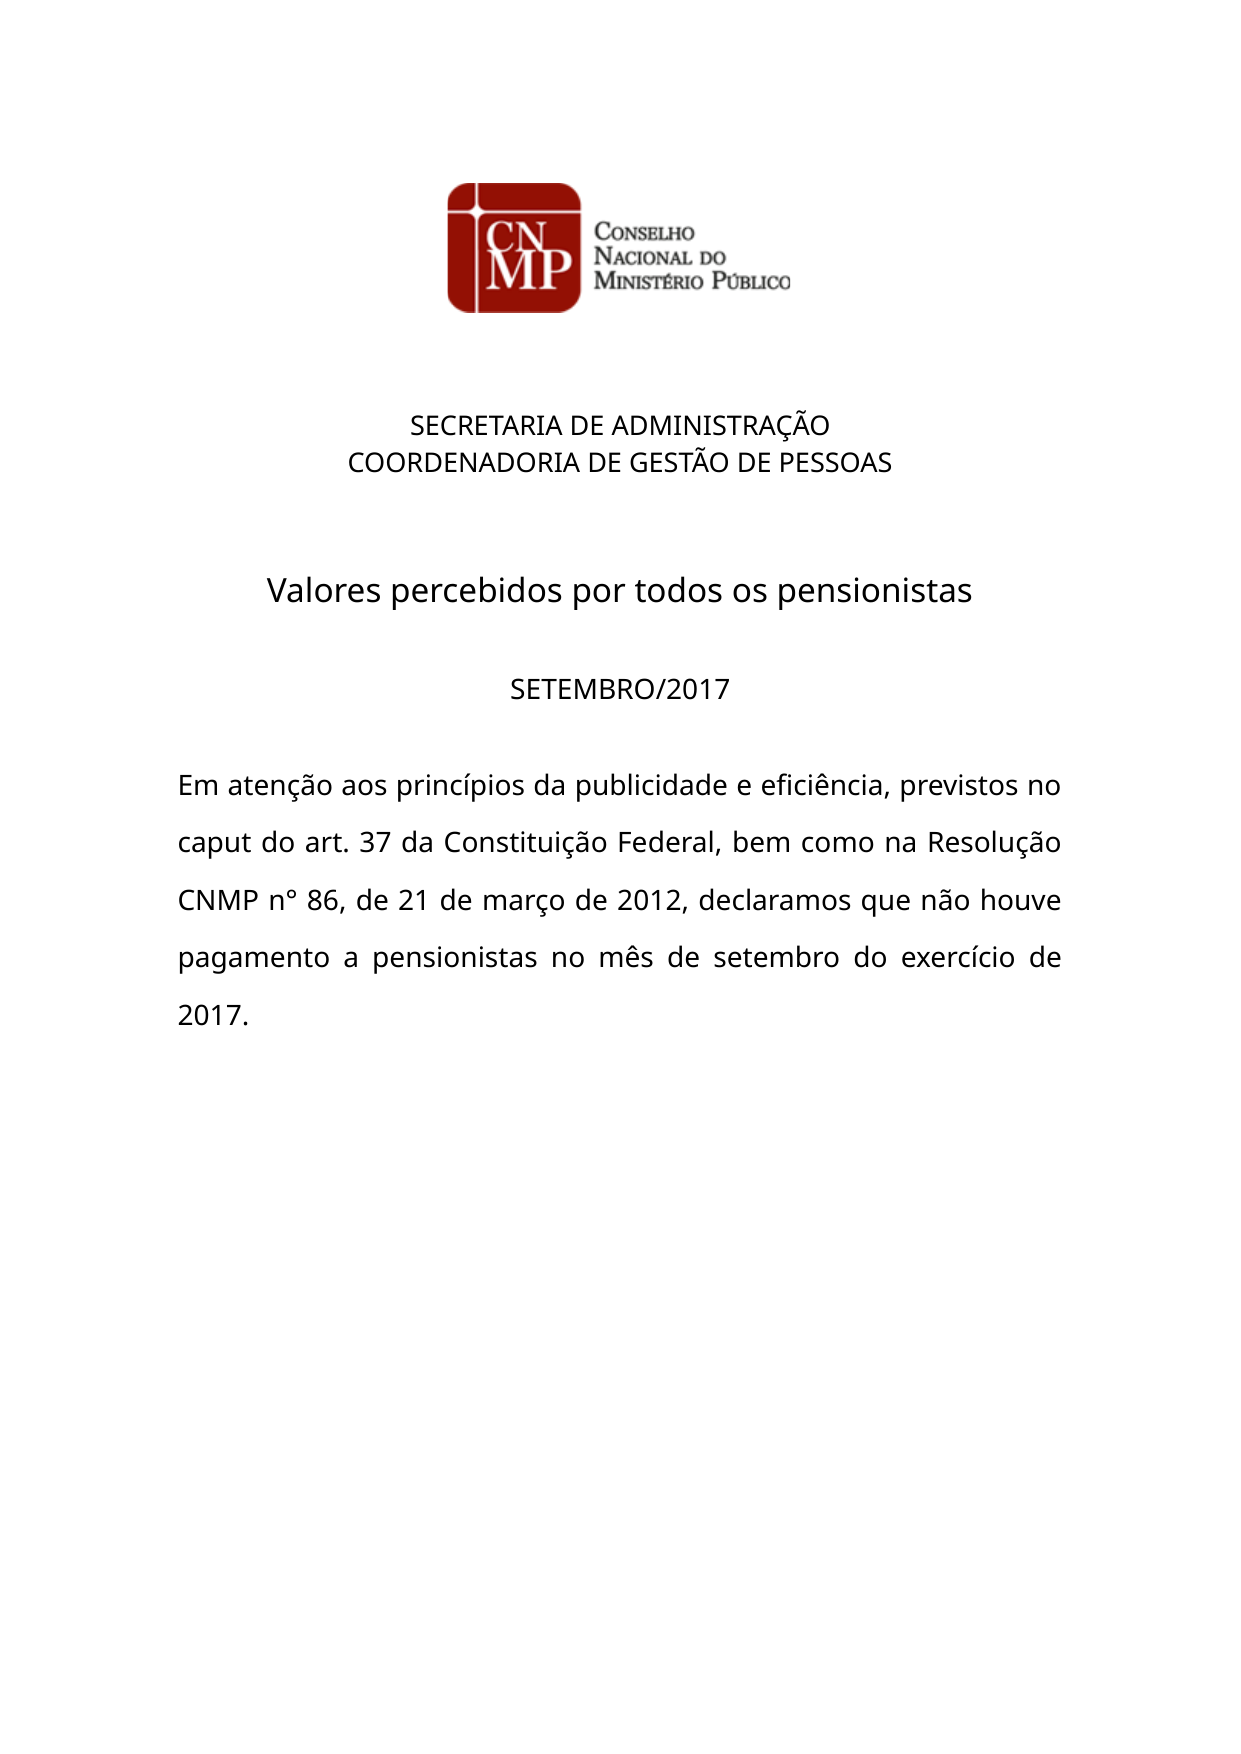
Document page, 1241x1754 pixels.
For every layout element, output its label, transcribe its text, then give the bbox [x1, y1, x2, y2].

text SECRETARIA DE ADMINISTRAÇÃO [177, 407, 1063, 443]
text COORDENADORIA DE GESTÃO DE PESSOAS [177, 443, 1063, 480]
text Valores percebidos por todos os pensionistas [177, 567, 1063, 612]
text SETEMBRO/2017 [177, 669, 1063, 708]
text Em atenção aos princípios da publicidade e eficiência, previstos no caput do art. 37 da Constituição Federal, bem como na Resolução CNMP n° 86, de 21 de março de 2012, declaramos que não houve pagamento a pensionistas no mês de setembro do exercício de 2017. [177, 765, 1063, 1034]
